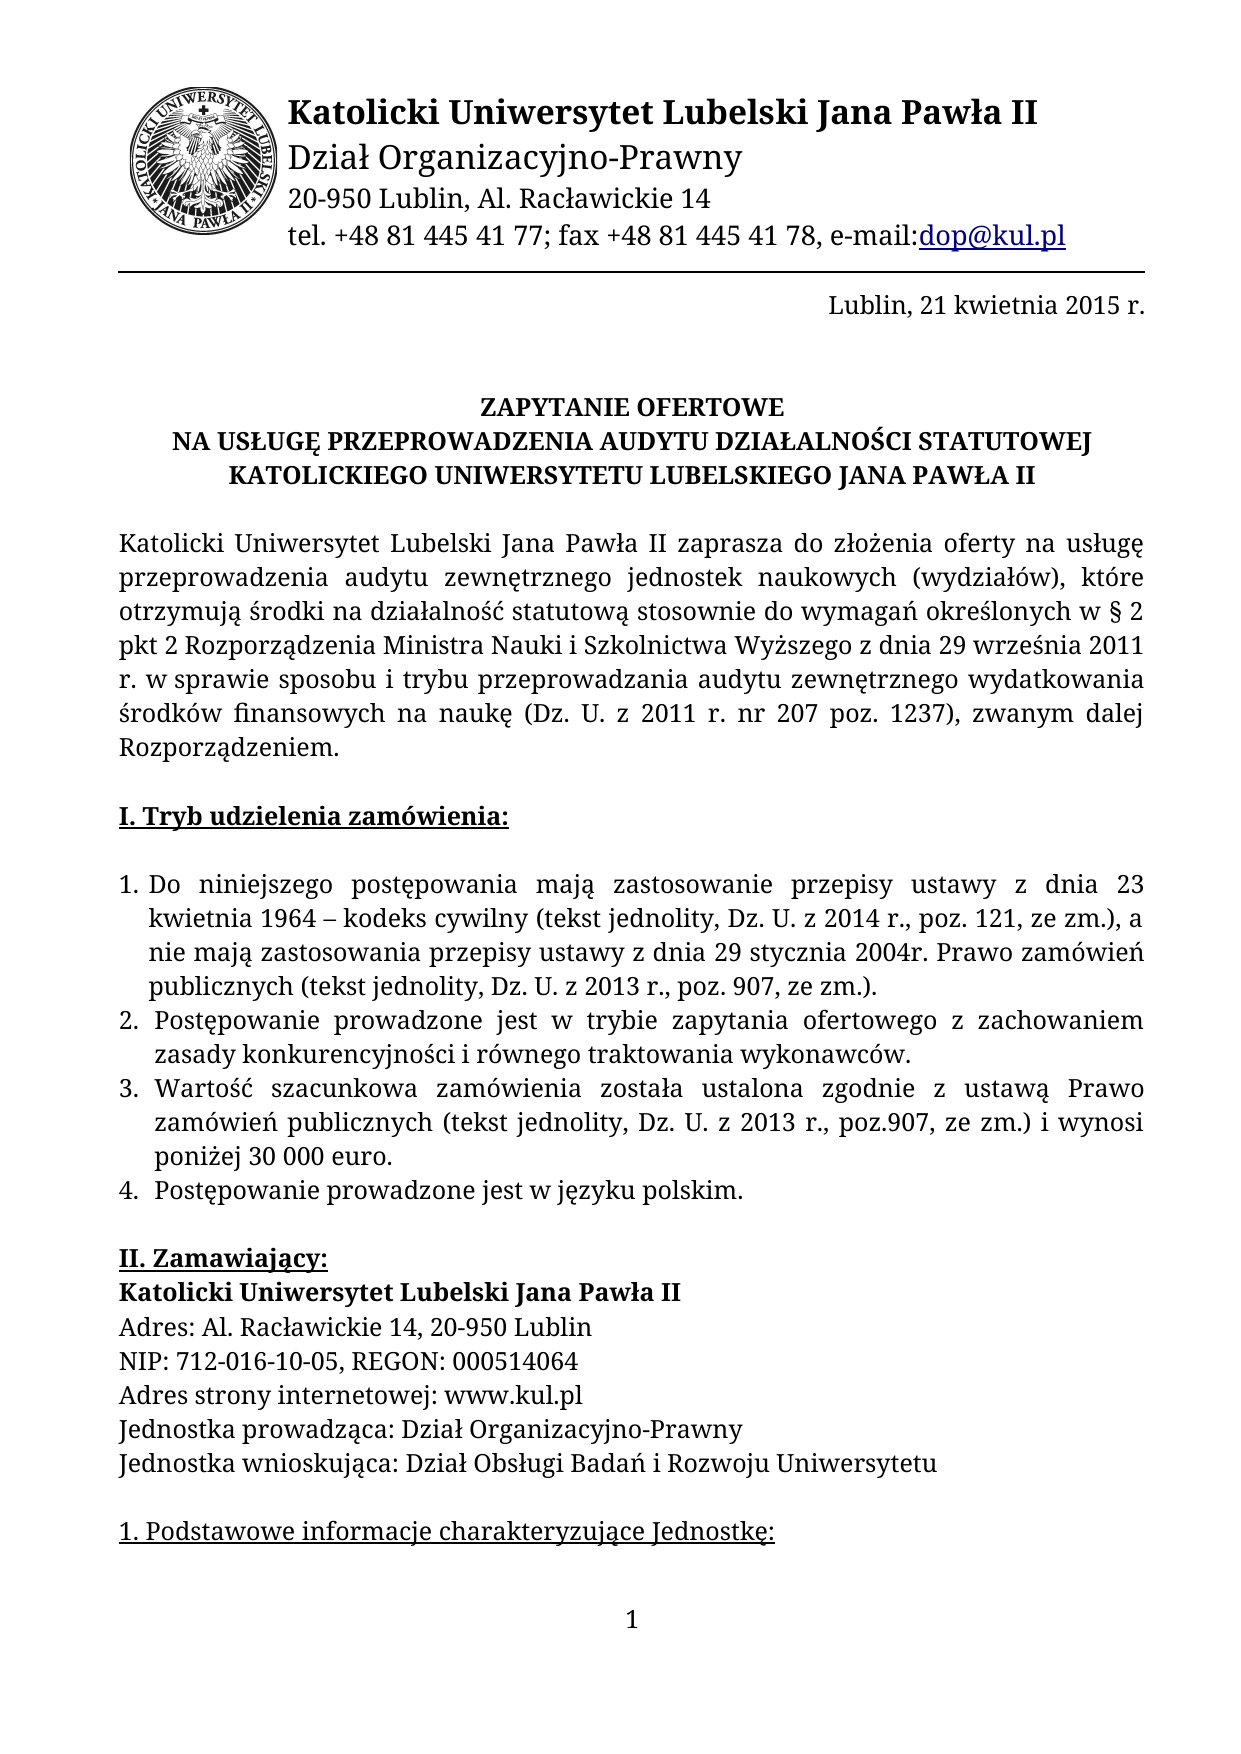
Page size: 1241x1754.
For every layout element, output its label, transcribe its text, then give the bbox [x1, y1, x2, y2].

text 1. Podstawowe informacje charakteryzujące Jednostkę: [119, 1513, 1145, 1548]
list Wartość szacunkowa zamówienia została ustalona zgodnie z ustawą Prawo zamówień publicznych (tekst jednolity, Dz. U. z 2013 r., poz.907, ze zm.) i wynosi poniżej 30 000 euro. [119, 1071, 1145, 1173]
text Adres: Al. Racławickie 14, 20-950 Lublin [119, 1309, 1145, 1343]
text Katolicki Uniwersytet Lubelski Jana Pawła II [119, 1275, 1145, 1309]
text 20-950 Lublin, Al. Racławickie 14 [287, 179, 1145, 216]
text Jednostka wnioskująca: Dział Obsługi Badań i Rozwoju Uniwersytetu [119, 1445, 1145, 1479]
text Katolicki Uniwersytet Lubelski Jana Pawła II zaprasza do złożenia oferty na usługę przeprowadzenia audytu zewnętrznego jednostek naukowych (wydziałów), które otrzymują środki na działalność statutową stosownie do wymagań określonych w § 2 pkt 2 Rozporządzenia Ministra Nauki i Szkolnictwa Wyższego z dnia 29 września 2011 r. w sprawie sposobu i trybu przeprowadzania audytu zewnętrznego wydatkowania środków finansowych na naukę (Dz. U. z 2011 r. nr 207 poz. 1237), zwanym dalej Rozporządzeniem. [119, 526, 1145, 764]
text NA USŁUGĘ PRZEPROWADZENIA AUDYTU DZIAŁALNOŚCI STATUTOWEJ KATOLICKIEGO UNIWERSYTETU LUBELSKIEGO JANA PAWŁA II [119, 423, 1145, 492]
text Adres strony internetowej: www.kul.pl [119, 1377, 1145, 1411]
picture [129, 87, 278, 235]
subtitle Dział Organizacyjno-Prawny [287, 134, 1145, 179]
text II. Zamawiający: [119, 1241, 1145, 1275]
text Jednostka prowadząca: Dział Organizacyjno-Prawny [119, 1411, 1145, 1445]
text Lublin, 21 kwietnia 2015 r. [119, 287, 1145, 321]
list Do niniejszego postępowania mają zastosowanie przepisy ustawy z dnia 23 kwietnia 1964 – kodeks cywilny (tekst jednolity, Dz. U. z 2014 r., poz. 121, ze zm.), a nie mają zastosowania przepisy ustawy z dnia 29 stycznia 2004r. Prawo zamówień publicznych (tekst jednolity, Dz. U. z 2013 r., poz. 907, ze zm.). [119, 866, 1145, 1003]
text tel. +48 81 445 41 77; fax +48 81 445 41 78, e-mail:dop@kul.pl [287, 216, 1145, 253]
text ZAPYTANIE OFERTOWE [119, 389, 1145, 423]
text NIP: 712-016-10-05, REGON: 000514064 [119, 1343, 1145, 1377]
text I. Tryb udzielenia zamówienia: [119, 798, 1145, 832]
subtitle Katolicki Uniwersytet Lubelski Jana Pawła II [287, 89, 1145, 134]
list Postępowanie prowadzone jest w języku polskim. [119, 1173, 1145, 1207]
list Postępowanie prowadzone jest w trybie zapytania ofertowego z zachowaniem zasady konkurencyjności i równego traktowania wykonawców. [119, 1003, 1145, 1071]
